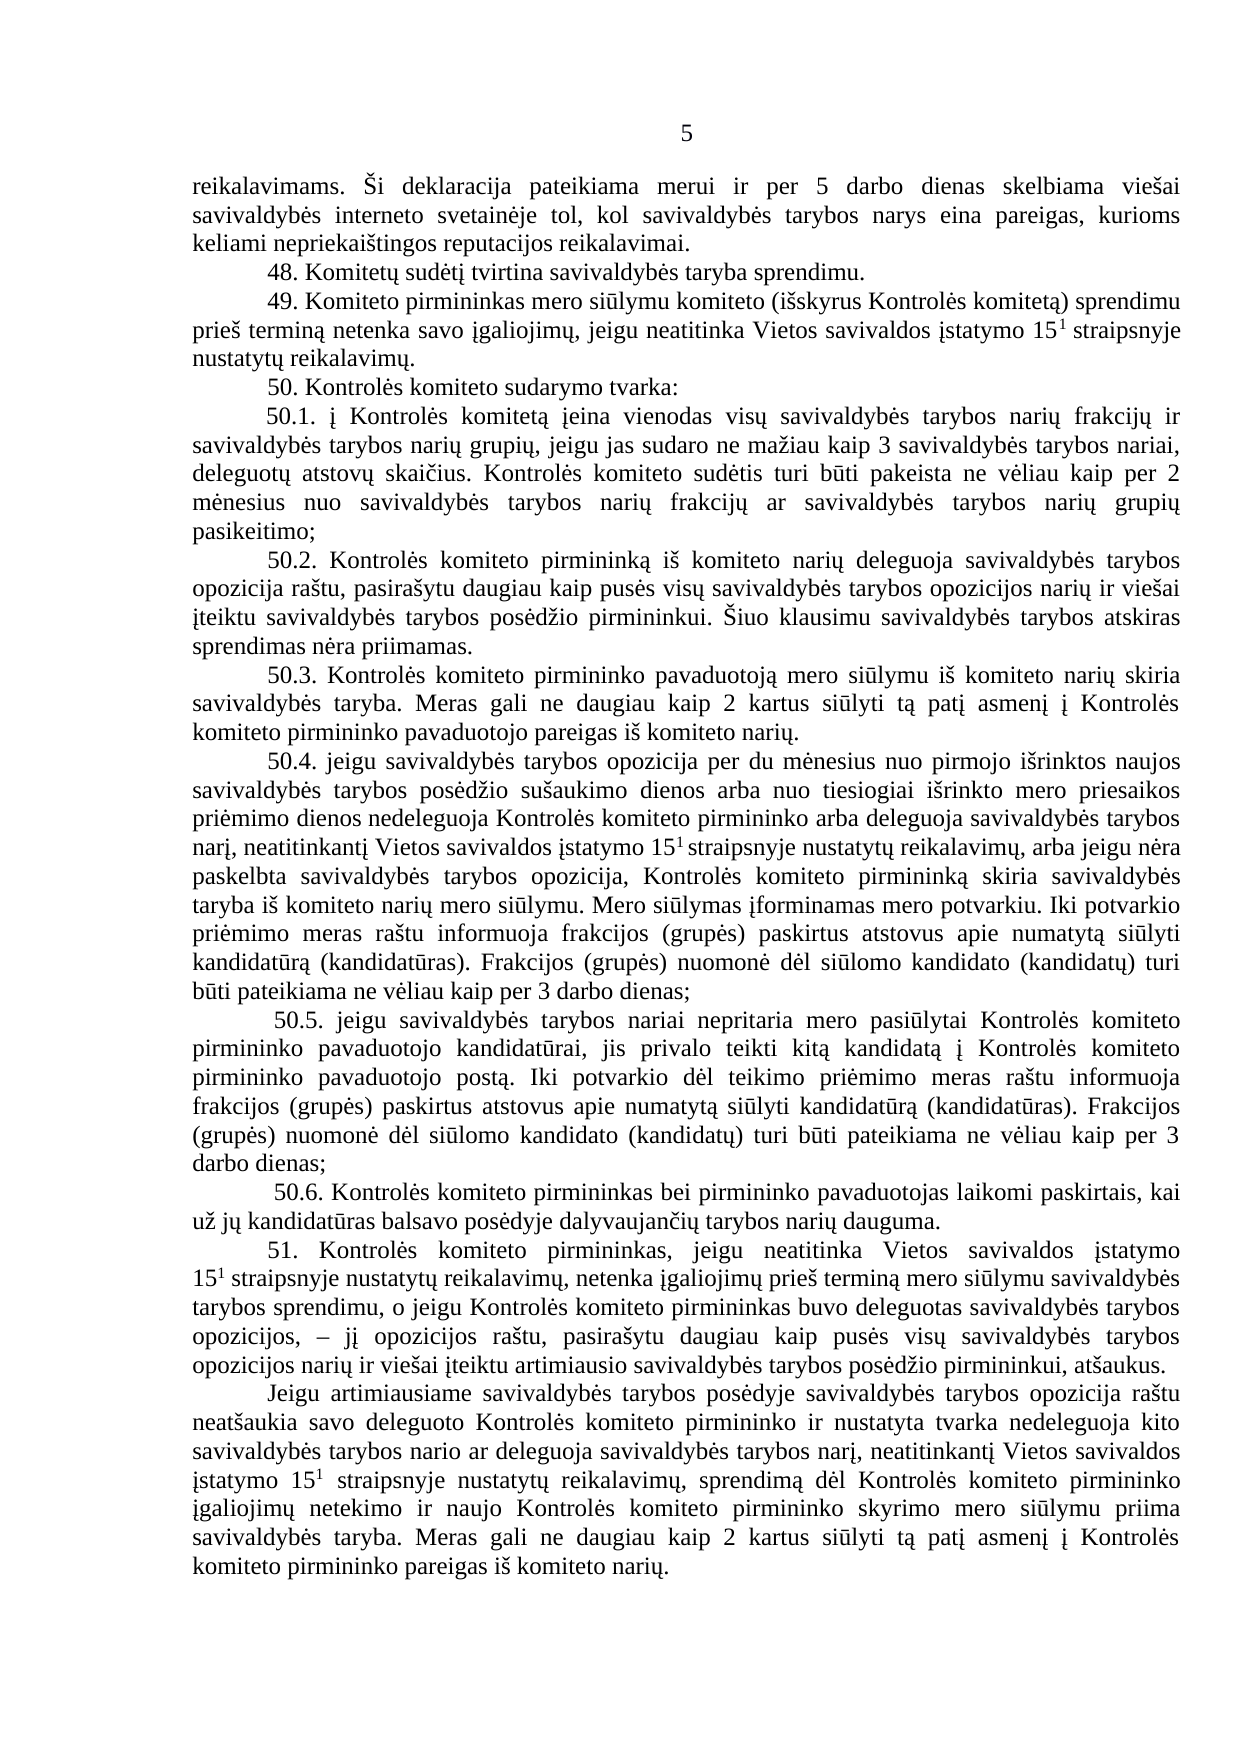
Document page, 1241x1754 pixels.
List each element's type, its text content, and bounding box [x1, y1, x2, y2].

text Jeigu artimiausiame savivaldybės tarybos posėdyje savivaldybės tarybos opozicija raštu neatšaukia savo deleguoto Kontrolės komiteto pirmininko ir nustatyta tvarka nedeleguoja kito savivaldybės tarybos nario ar deleguoja savivaldybės tarybos narį, neatitinkantį Vietos savivaldos įstatymo 151 straipsnyje nustatytų reikalavimų, sprendimą dėl Kontrolės komiteto pirmininko įgaliojimų netekimo ir naujo Kontrolės komiteto pirmininko skyrimo mero siūlymu priima savivaldybės taryba. Meras gali ne daugiau kaip 2 kartus siūlyti tą patį asmenį į Kontrolės komiteto pirmininko pareigas iš komiteto narių. [192, 1378, 1181, 1580]
text 50.1. į Kontrolės komitetą įeina vienodas visų savivaldybės tarybos narių frakcijų ir savivaldybės tarybos narių grupių, jeigu jas sudaro ne mažiau kaip 3 savivaldybės tarybos nariai, deleguotų atstovų skaičius. Kontrolės komiteto sudėtis turi būti pakeista ne vėliau kaip per 2 mėnesius nuo savivaldybės tarybos narių frakcijų ar savivaldybės tarybos narių grupių pasikeitimo; [192, 401, 1181, 545]
text reikalavimams. Ši deklaracija pateikiama merui ir per 5 darbo dienas skelbiama viešai savivaldybės interneto svetainėje tol, kol savivaldybės tarybos narys eina pareigas, kurioms keliami nepriekaištingos reputacijos reikalavimai. [192, 171, 1181, 257]
text 50. Kontrolės komiteto sudarymo tvarka: [192, 372, 1181, 401]
text 49. Komiteto pirmininkas mero siūlymu komiteto (išskyrus Kontrolės komitetą) sprendimu prieš terminą netenka savo įgaliojimų, jeigu neatitinka Vietos savivaldos įstatymo 151 straipsnyje nustatytų reikalavimų. [192, 286, 1181, 372]
text 50.5. jeigu savivaldybės tarybos nariai nepritaria mero pasiūlytai Kontrolės komiteto pirmininko pavaduotojo kandidatūrai, jis privalo teikti kitą kandidatą į Kontrolės komiteto pirmininko pavaduotojo postą. Iki potvarkio dėl teikimo priėmimo meras raštu informuoja frakcijos (grupės) paskirtus atstovus apie numatytą siūlyti kandidatūrą (kandidatūras). Frakcijos (grupės) nuomonė dėl siūlomo kandidato (kandidatų) turi būti pateikiama ne vėliau kaip per 3 darbo dienas; [192, 1005, 1181, 1177]
text 48. Komitetų sudėtį tvirtina savivaldybės taryba sprendimu. [192, 257, 1181, 286]
text 50.3. Kontrolės komiteto pirmininko pavaduotoją mero siūlymu iš komiteto narių skiria savivaldybės taryba. Meras gali ne daugiau kaip 2 kartus siūlyti tą patį asmenį į Kontrolės komiteto pirmininko pavaduotojo pareigas iš komiteto narių. [192, 660, 1181, 746]
text 50.2. Kontrolės komiteto pirmininką iš komiteto narių deleguoja savivaldybės tarybos opozicija raštu, pasirašytu daugiau kaip pusės visų savivaldybės tarybos opozicijos narių ir viešai įteiktu savivaldybės tarybos posėdžio pirmininkui. Šiuo klausimu savivaldybės tarybos atskiras sprendimas nėra priimamas. [192, 545, 1181, 660]
text 50.4. jeigu savivaldybės tarybos opozicija per du mėnesius nuo pirmojo išrinktos naujos savivaldybės tarybos posėdžio sušaukimo dienos arba nuo tiesiogiai išrinkto mero priesaikos priėmimo dienos nedeleguoja Kontrolės komiteto pirmininko arba deleguoja savivaldybės tarybos narį, neatitinkantį Vietos savivaldos įstatymo 151 straipsnyje nustatytų reikalavimų, arba jeigu nėra paskelbta savivaldybės tarybos opozicija, Kontrolės komiteto pirmininką skiria savivaldybės taryba iš komiteto narių mero siūlymu. Mero siūlymas įforminamas mero potvarkiu. Iki potvarkio priėmimo meras raštu informuoja frakcijos (grupės) paskirtus atstovus apie numatytą siūlyti kandidatūrą (kandidatūras). Frakcijos (grupės) nuomonė dėl siūlomo kandidato (kandidatų) turi būti pateikiama ne vėliau kaip per 3 darbo dienas; [192, 746, 1181, 1005]
text 50.6. Kontrolės komiteto pirmininkas bei pirmininko pavaduotojas laikomi paskirtais, kai už jų kandidatūras balsavo posėdyje dalyvaujančių tarybos narių dauguma. [192, 1177, 1181, 1235]
text 51. Kontrolės komiteto pirmininkas, jeigu neatitinka Vietos savivaldos įstatymo 151 straipsnyje nustatytų reikalavimų, netenka įgaliojimų prieš terminą mero siūlymu savivaldybės tarybos sprendimu, o jeigu Kontrolės komiteto pirmininkas buvo deleguotas savivaldybės tarybos opozicijos, – jį opozicijos raštu, pasirašytu daugiau kaip pusės visų savivaldybės tarybos opozicijos narių ir viešai įteiktu artimiausio savivaldybės tarybos posėdžio pirmininkui, atšaukus. [192, 1235, 1181, 1378]
